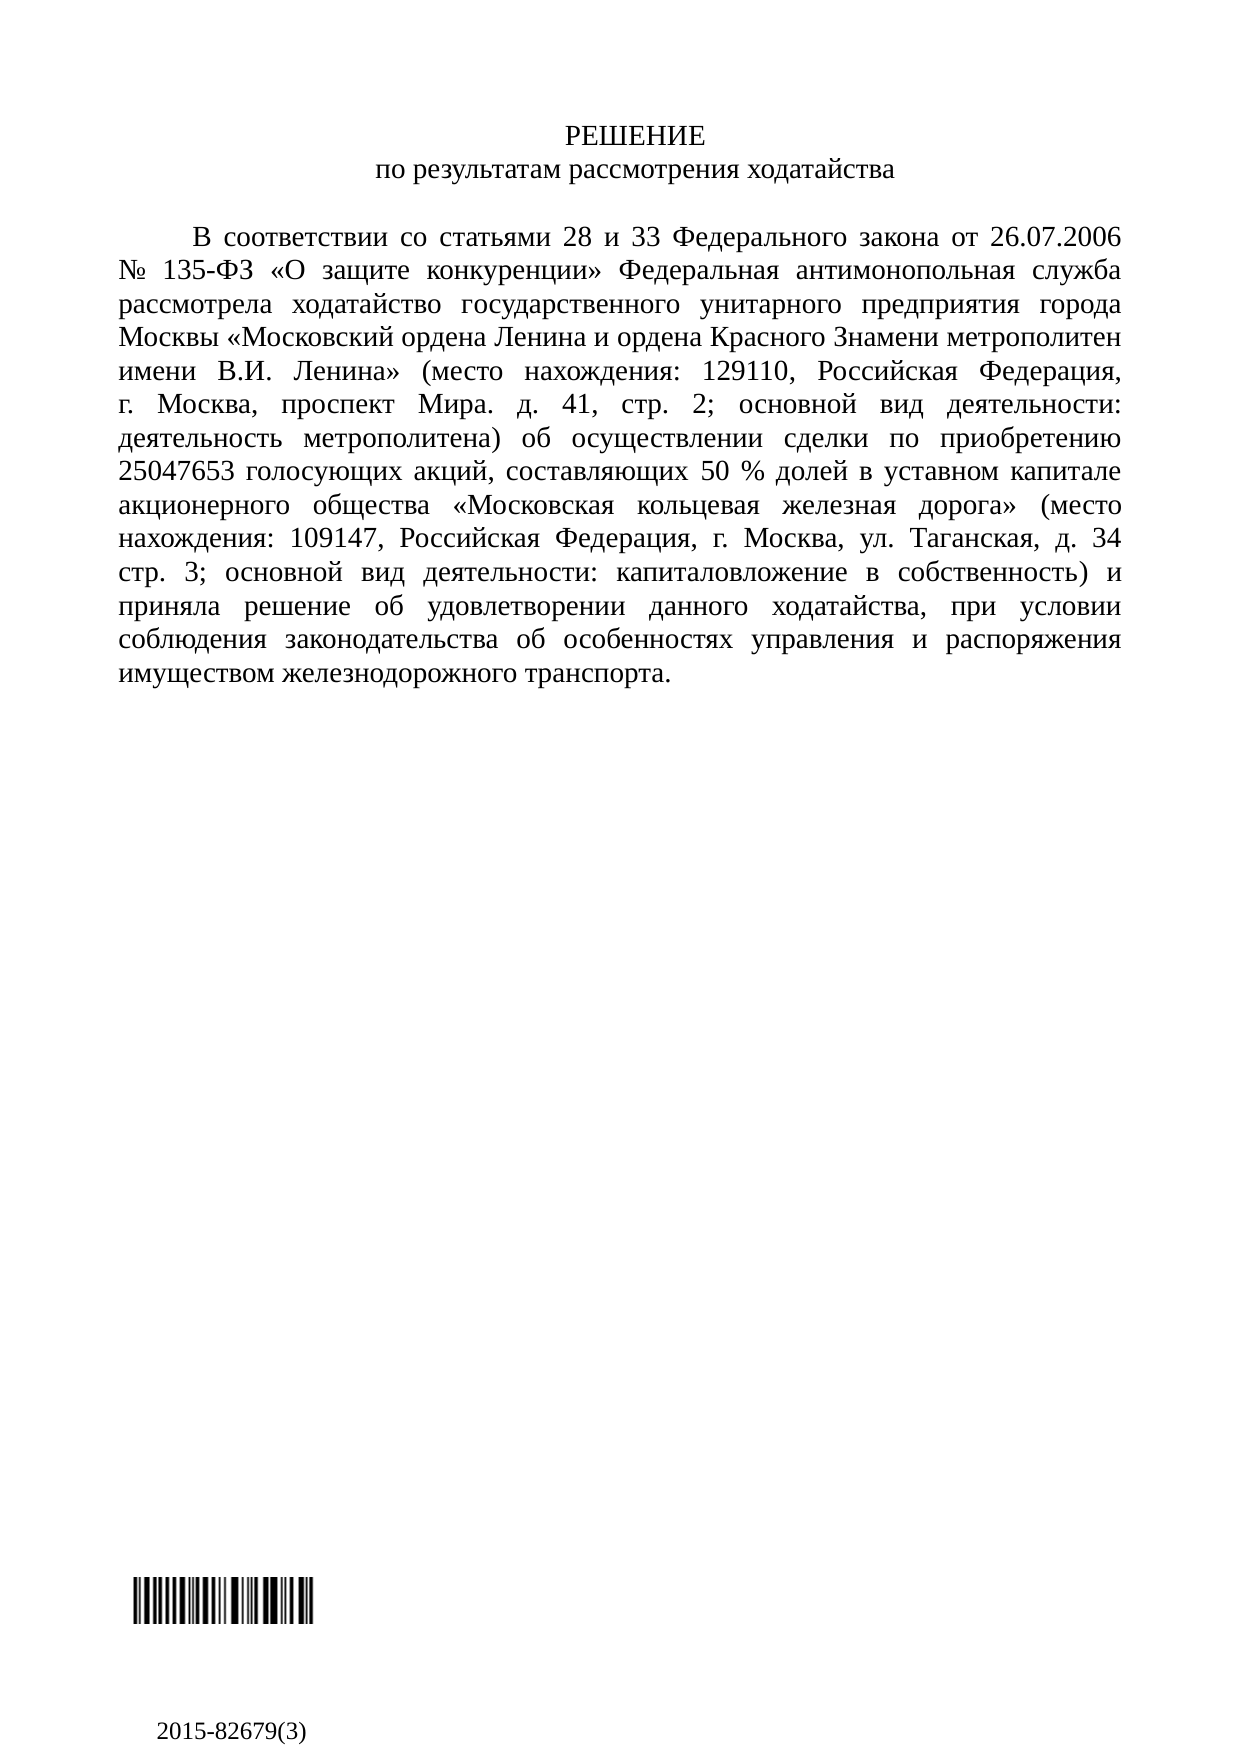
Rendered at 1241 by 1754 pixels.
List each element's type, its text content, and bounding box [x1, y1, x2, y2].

picture [118, 1577, 331, 1624]
text РЕШЕНИЕ [118, 118, 1122, 152]
text по результатам рассмотрения ходатайства [118, 152, 1122, 185]
text В соответствии со статьями 28 и 33 Федерального закона от 26.07.2006 № 135-ФЗ «О защите конкуренции» Федеральная антимонопольная служба рассмотрела ходатайство государственного унитарного предприятия города Москвы «Московский ордена Ленина и ордена Красного Знамени метрополитен имени В.И. Ленина» (место нахождения: 129110, Российская Федерация, г. Москва, проспект Мира. д. 41, стр. 2; основной вид деятельности: деятельность метрополитена) об осуществлении сделки по приобретению 25047653 голосующих акций, составляющих 50 % долей в уставном капитале акционерного общества «Московская кольцевая железная дорога» (место нахождения: 109147, Российская Федерация, г. Москва, ул. Таганская, д. 34 стр. 3; основной вид деятельности: капиталовложение в собственность) и приняла решение об удовлетворении данного ходатайства, при условии соблюдения законодательства об особенностях управления и распоряжения имуществом железнодорожного транспорта. [118, 219, 1122, 688]
